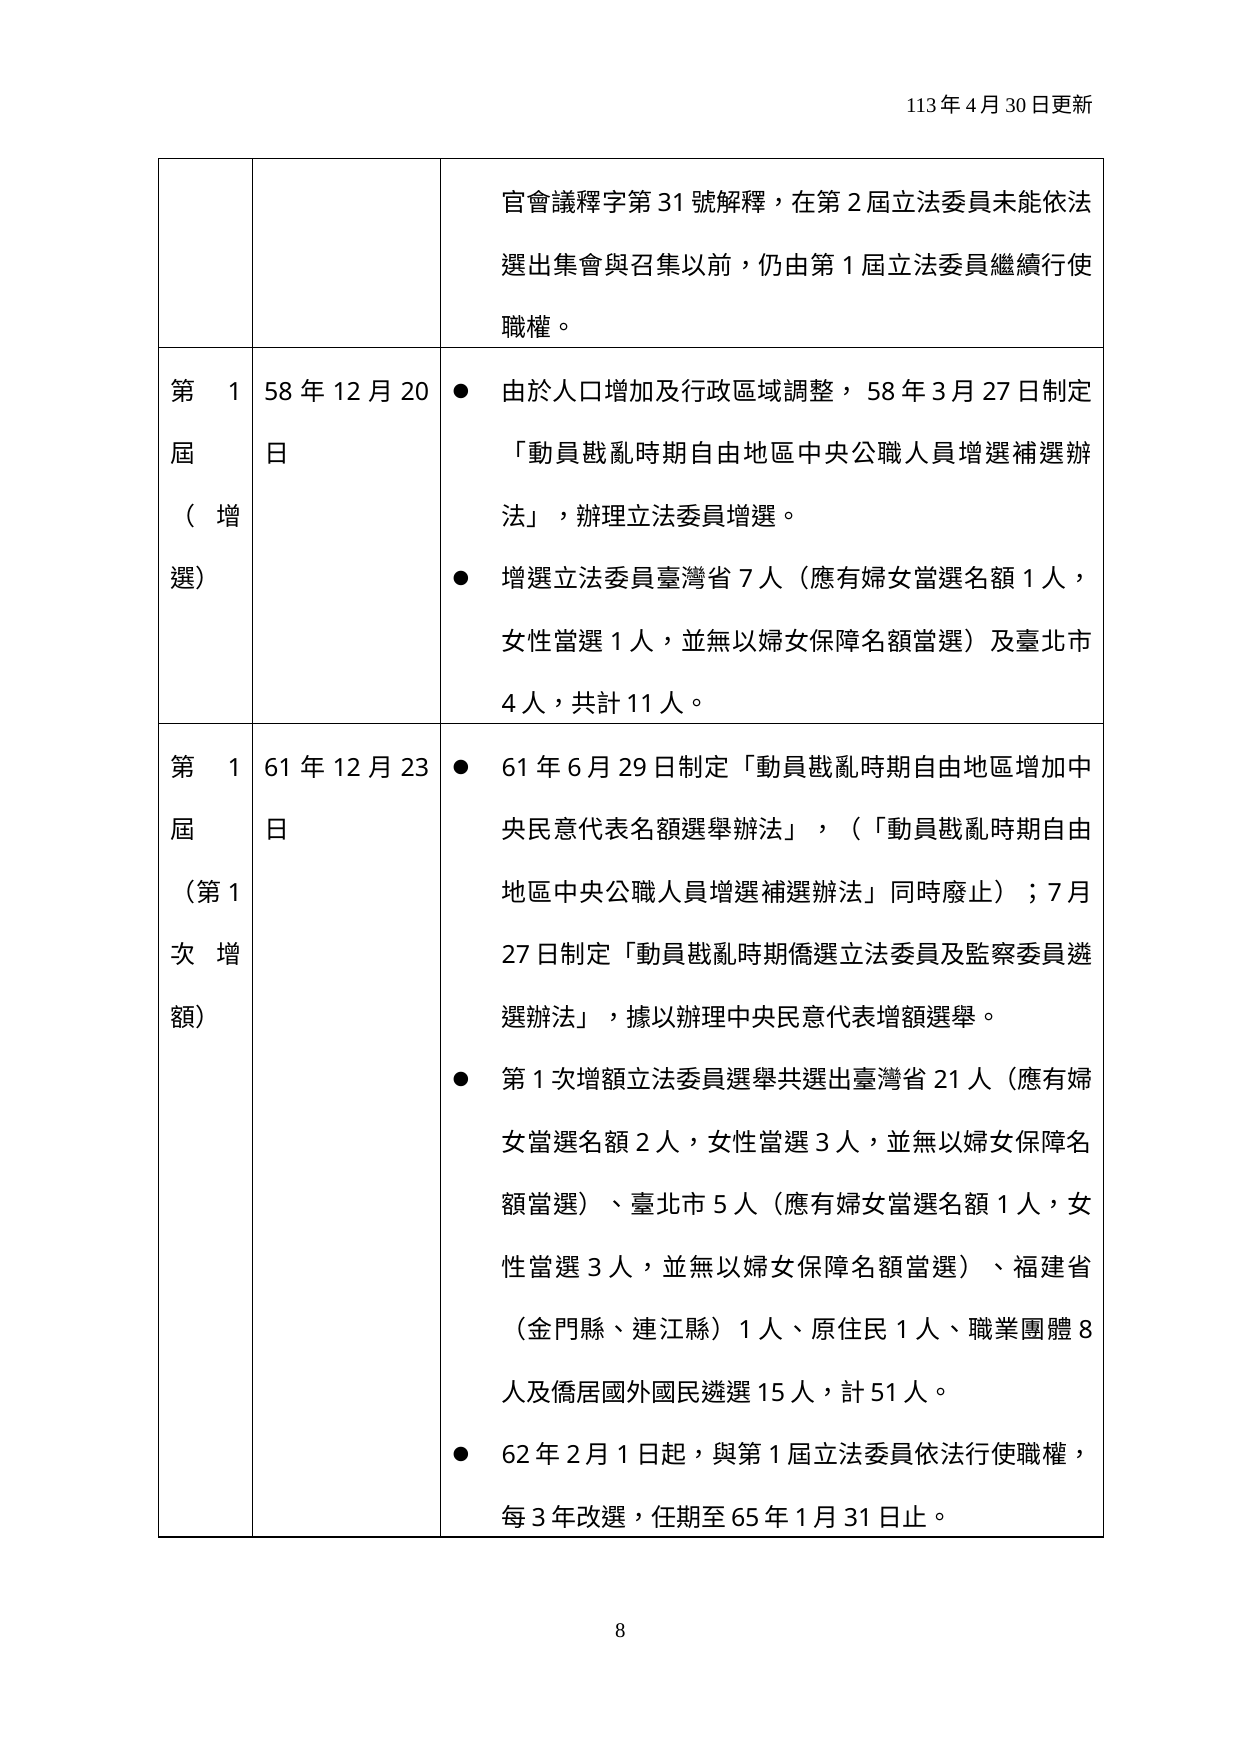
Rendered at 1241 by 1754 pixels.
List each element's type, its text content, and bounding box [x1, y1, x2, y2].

table_cell 58年12月20日 [253, 348, 440, 723]
table_cell 由於人口增加及行政區域調整， 58年3月27日制定「動員戡亂時期自由地區中央公職人員增選補選辦法」，辦理立法委員增選。 增選立法委員臺灣省7人（應有婦女當選名額1人，女性當選1人，並無以婦女保障名額當選）及臺北市4人，共計11人。 [441, 348, 1103, 723]
table_cell 61年6月29日制定「動員戡亂時期自由地區增加中央民意代表名額選舉辦法」，（「動員戡亂時期自由地區中央公職人員增選補選辦法」同時廢止）；7月27日制定「動員戡亂時期僑選立法委員及監察委員遴選辦法」，據以辦理中央民意代表增額選舉。 第1次增額立法委員選舉共選出臺灣省21人（應有婦女當選名額2人，女性當選3人，並無以婦女保障名額當選）、臺北市5人（應有婦女當選名額1人，女性當選3人，並無以婦女保障名額當選）、福建省（金門縣、連江縣）1人、原住民1人、職業團體8人及僑居國外國民遴選15人，計51人。 62年2月1日起，與第1屆立法委員依法行使職權，每3年改選，任期至65年1月31日止。 [441, 724, 1103, 1536]
table_cell 第1屆 （第1次增額） [159, 724, 252, 1536]
table_cell [253, 159, 440, 347]
table_cell 第1屆 （增選） [159, 348, 252, 723]
table_cell [159, 159, 252, 347]
table_cell 官會議釋字第31號解釋，在第2屆立法委員未能依法選出集會與召集以前，仍由第1屆立法委員繼續行使職權。 [441, 159, 1103, 347]
table_cell 61年12月23日 [253, 724, 440, 1536]
